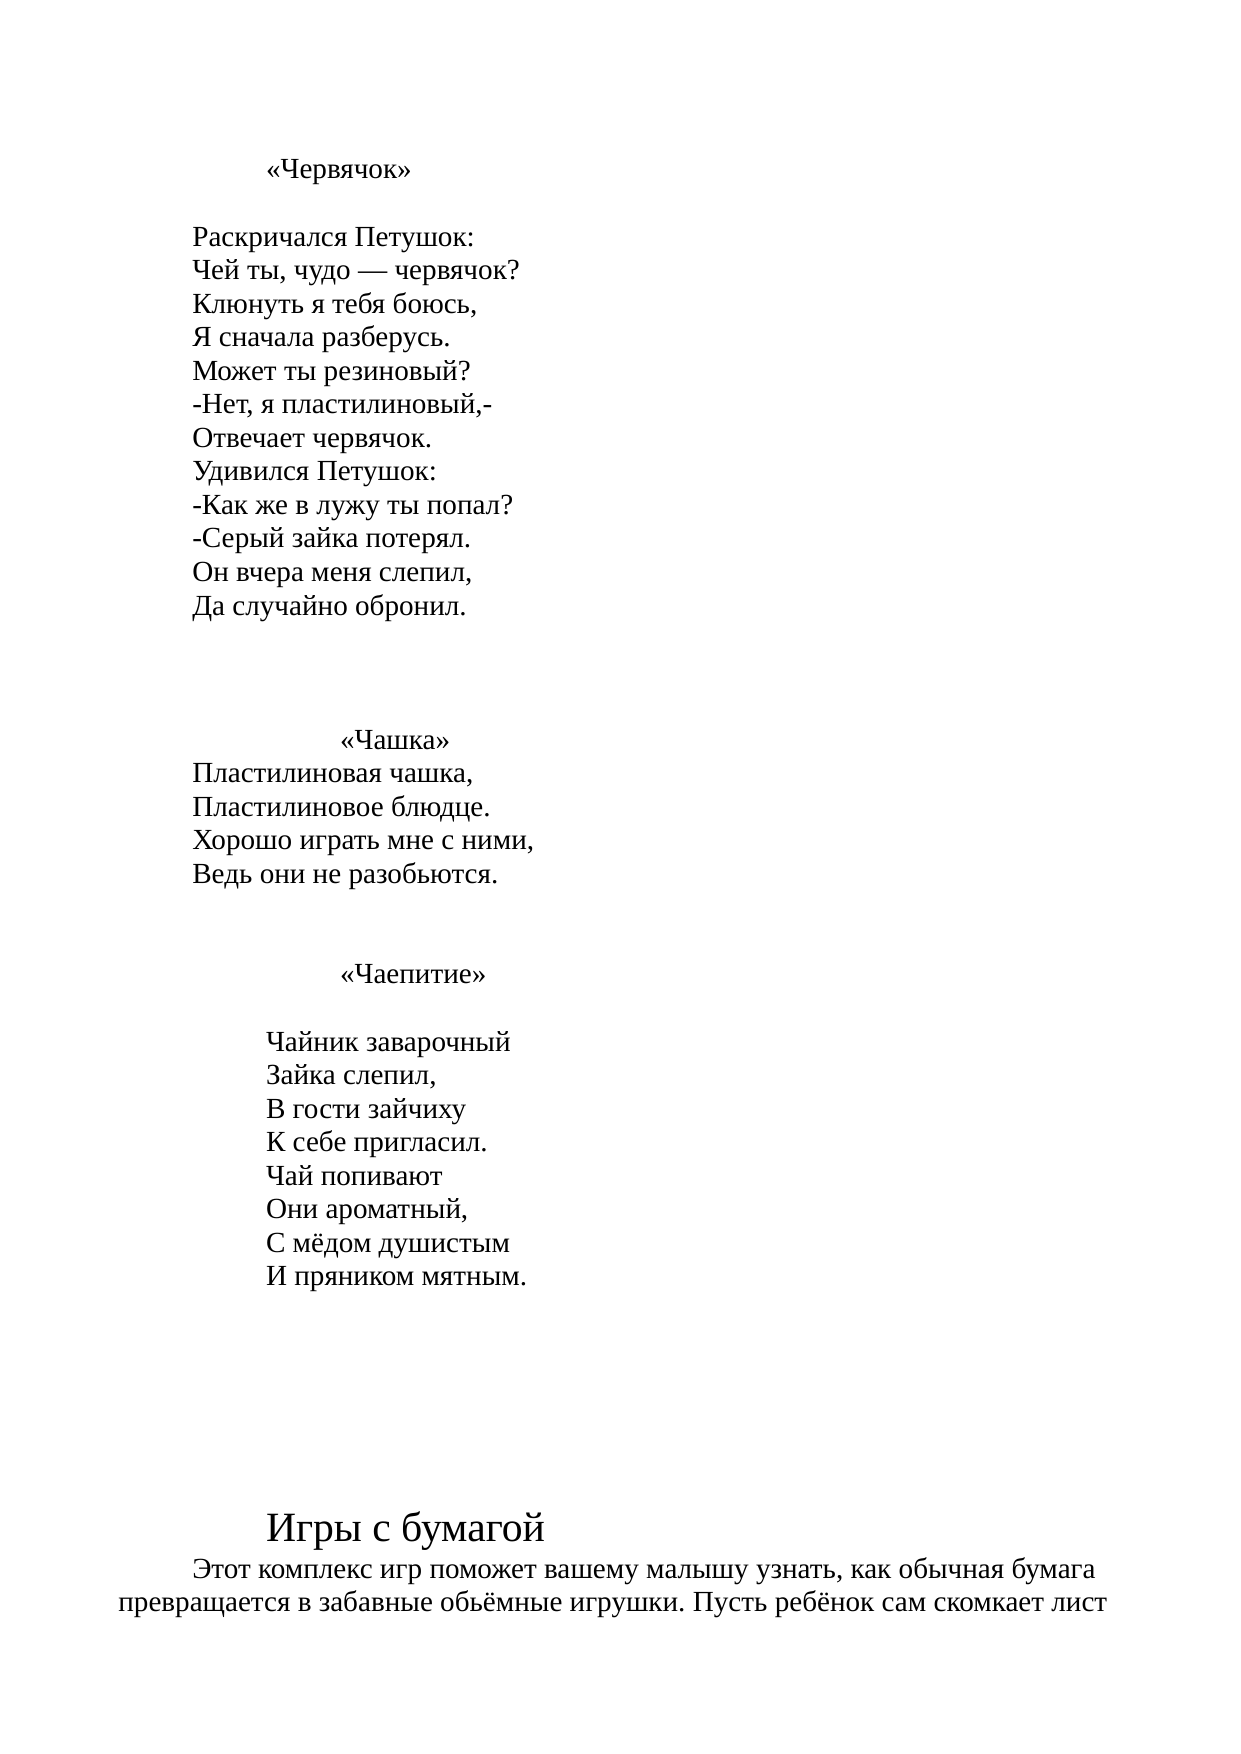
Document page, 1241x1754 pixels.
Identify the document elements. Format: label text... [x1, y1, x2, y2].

text «Чашка» [118, 722, 1122, 755]
text Чей ты, чудо — червячок? [118, 252, 1122, 286]
text С мёдом душистым [118, 1225, 1122, 1258]
text Он вчера меня слепил, [118, 554, 1122, 588]
text Пластилиновая чашка, [118, 755, 1122, 789]
text -Нет, я пластилиновый,- [118, 386, 1122, 420]
text -Как же в лужу ты попал? [118, 487, 1122, 521]
text «Червячок» [118, 152, 1122, 185]
text Может ты резиновый? [118, 353, 1122, 386]
text -Серый зайка потерял. [118, 521, 1122, 554]
text Чайник заварочный [118, 1024, 1122, 1057]
text Раскричался Петушок: [118, 219, 1122, 252]
text К себе пригласил. [118, 1124, 1122, 1158]
text Удивился Петушок: [118, 453, 1122, 487]
text И пряником мятным. [118, 1258, 1122, 1292]
text Зайка слепил, [118, 1057, 1122, 1091]
text Отвечает червячок. [118, 420, 1122, 453]
text Ведь они не разобьются. [118, 856, 1122, 889]
text Пластилиновое блюдце. [118, 789, 1122, 822]
text Хорошо играть мне с ними, [118, 822, 1122, 856]
text Клюнуть я тебя боюсь, [118, 286, 1122, 319]
text Они ароматный, [118, 1191, 1122, 1225]
text В гости зайчиху [118, 1091, 1122, 1124]
text Игры с бумагой [118, 1503, 1122, 1551]
text Этот комплекс игр поможет вашему малышу узнать, как обычная бумага превращается в забавные обьёмные игрушки. Пусть ребёнок сам скомкает лист [118, 1551, 1122, 1618]
text «Чаепитие» [118, 957, 1122, 990]
text Чай попивают [118, 1158, 1122, 1191]
text Я сначала разберусь. [118, 319, 1122, 353]
text Да случайно обронил. [118, 588, 1122, 621]
